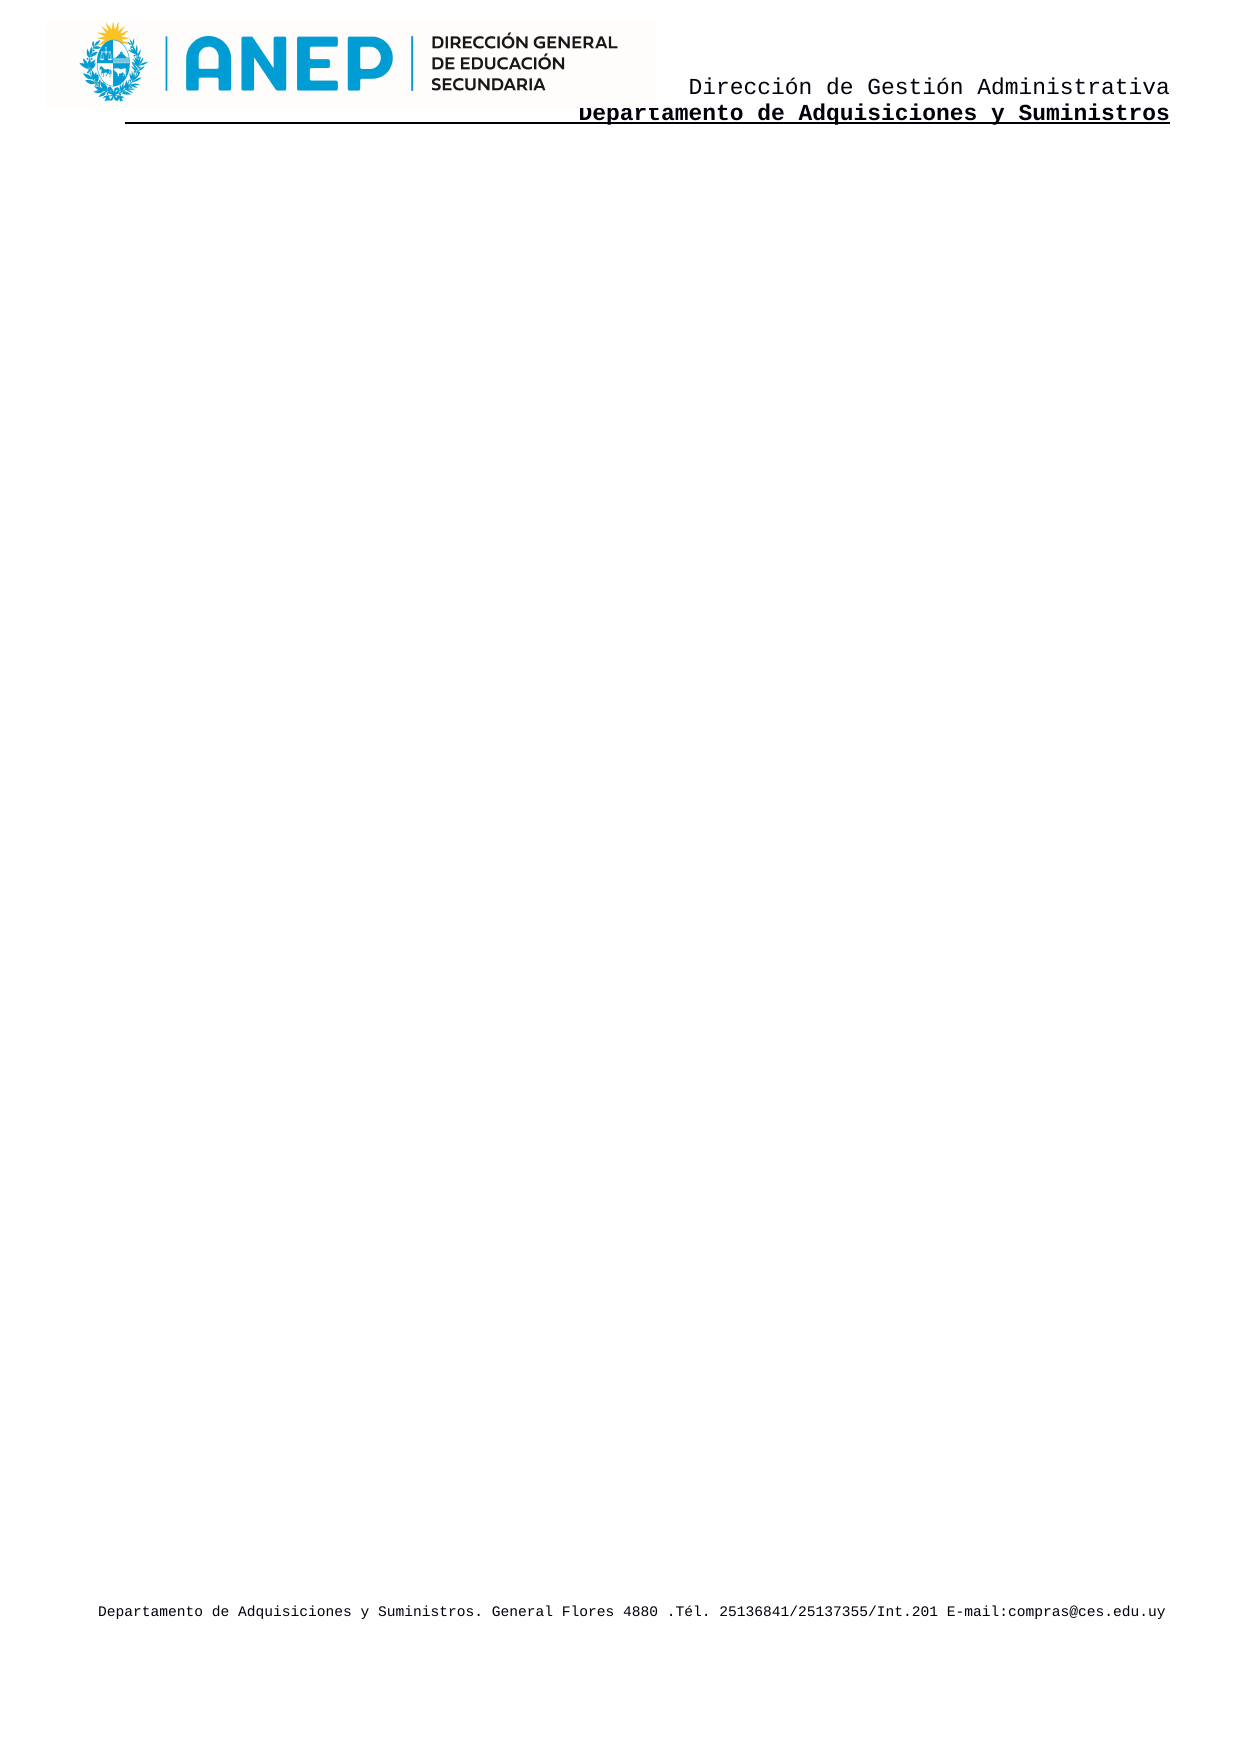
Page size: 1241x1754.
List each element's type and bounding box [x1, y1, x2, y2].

picture [45, 22, 658, 108]
